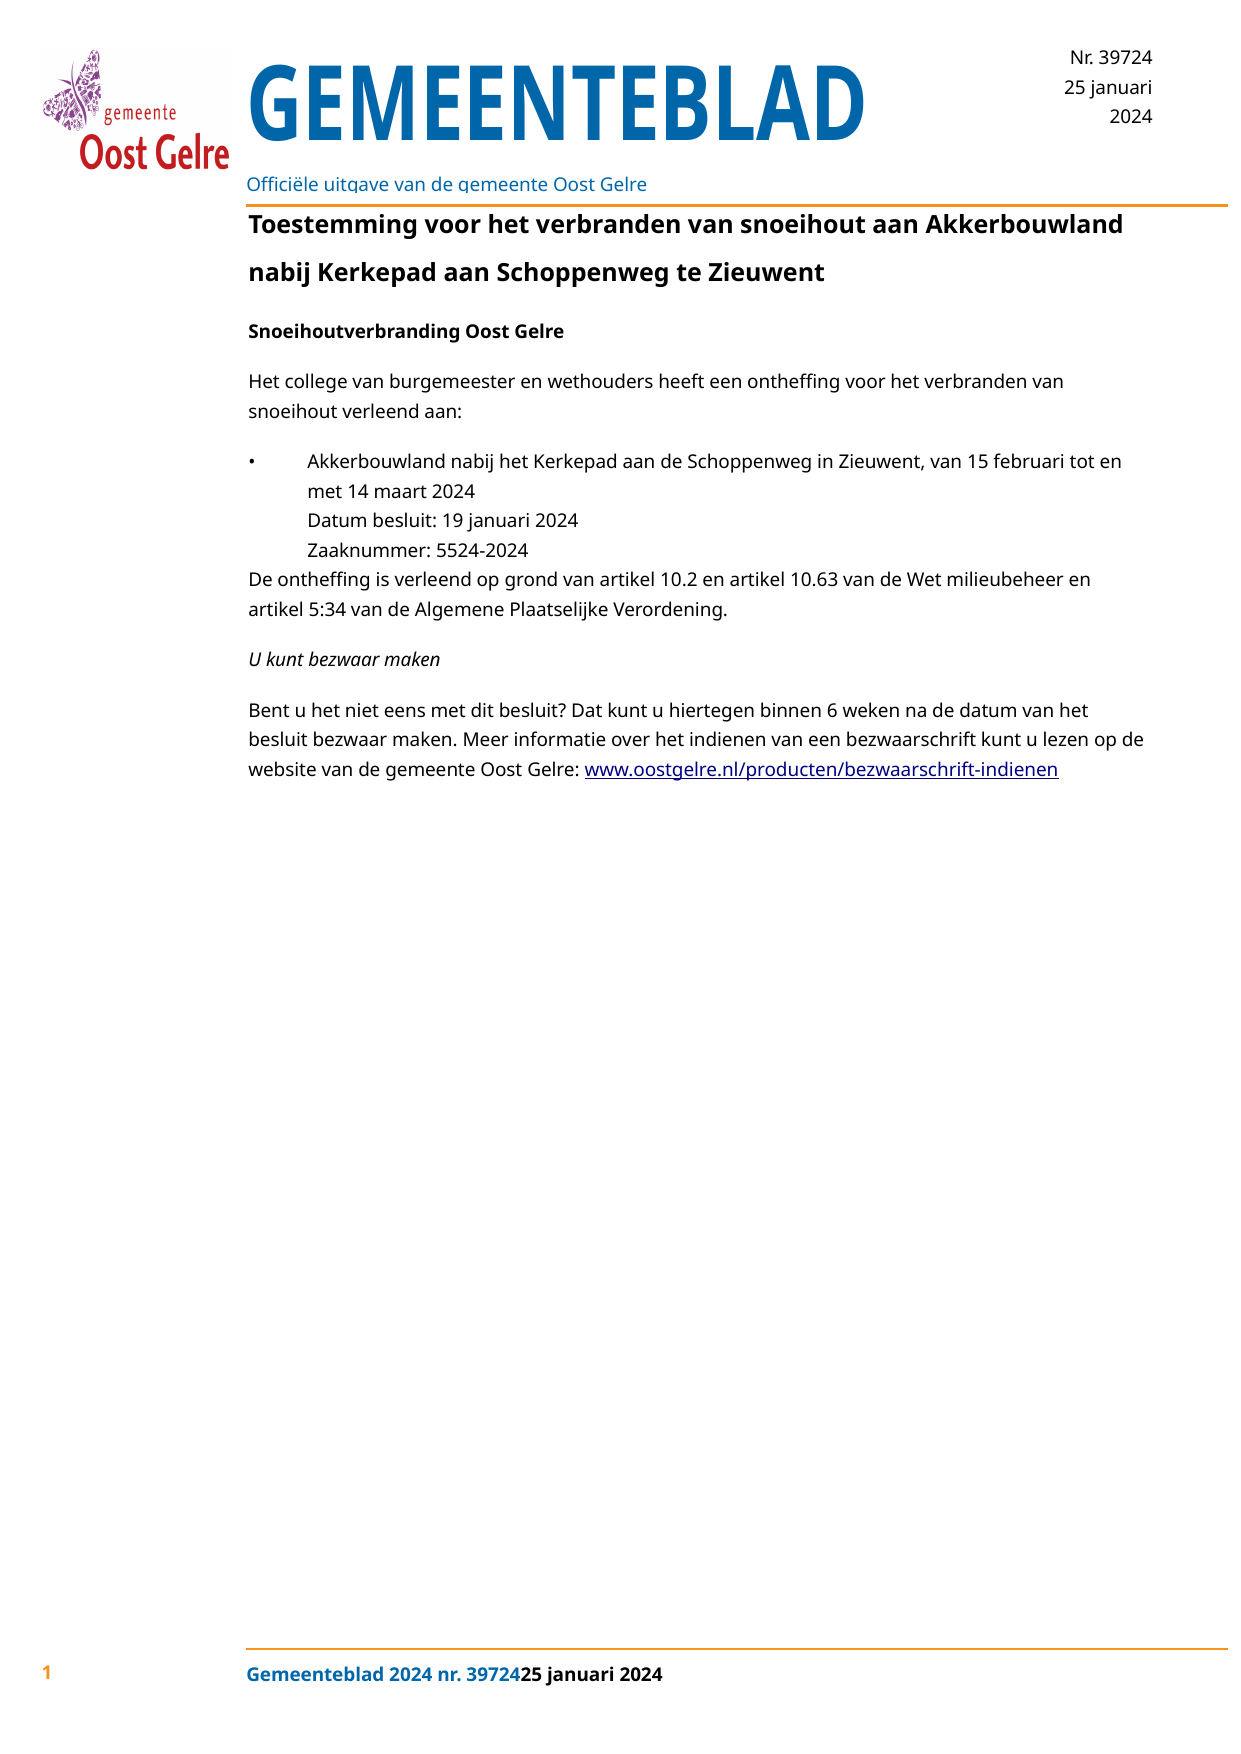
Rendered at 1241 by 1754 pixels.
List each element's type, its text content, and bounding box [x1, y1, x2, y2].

text Toestemming voor het verbranden van snoeihout aan Akkerbouwland nabij Kerkepad aan Schoppenweg te Zieuwent [248, 207, 1152, 288]
text De ontheffing is verleend op grond van artikel 10.2 en artikel 10.63 van de Wet milieubeheer en artikel 5:34 van de Algemene Plaatselijke Verordening. [248, 567, 1152, 622]
text Snoeihoutverbranding Oost Gelre [248, 318, 1152, 344]
picture [41, 47, 231, 172]
text U kunt bezwaar maken [248, 647, 1152, 672]
list Akkerbouwland nabij het Kerkepad aan de Schoppenweg in Zieuwent, van 15 februari tot en met 14 maart 2024 [248, 448, 1152, 504]
text Het college van burgemeester en wethouders heeft een ontheffing voor het verbranden van snoeihout verleend aan: [248, 368, 1152, 424]
list Zaaknummer: 5524-2024 [248, 537, 1152, 563]
list Datum besluit: 19 januari 2024 [248, 507, 1152, 533]
text Bent u het niet eens met dit besluit? Dat kunt u hiertegen binnen 6 weken na de datum van het besluit bezwaar maken. Meer informatie over het indienen van een bezwaarschrift kunt u lezen op de website van de gemeente Oost Gelre: www.oostgelre.nl/producten/bezwaarschrift-indienen [248, 697, 1152, 782]
